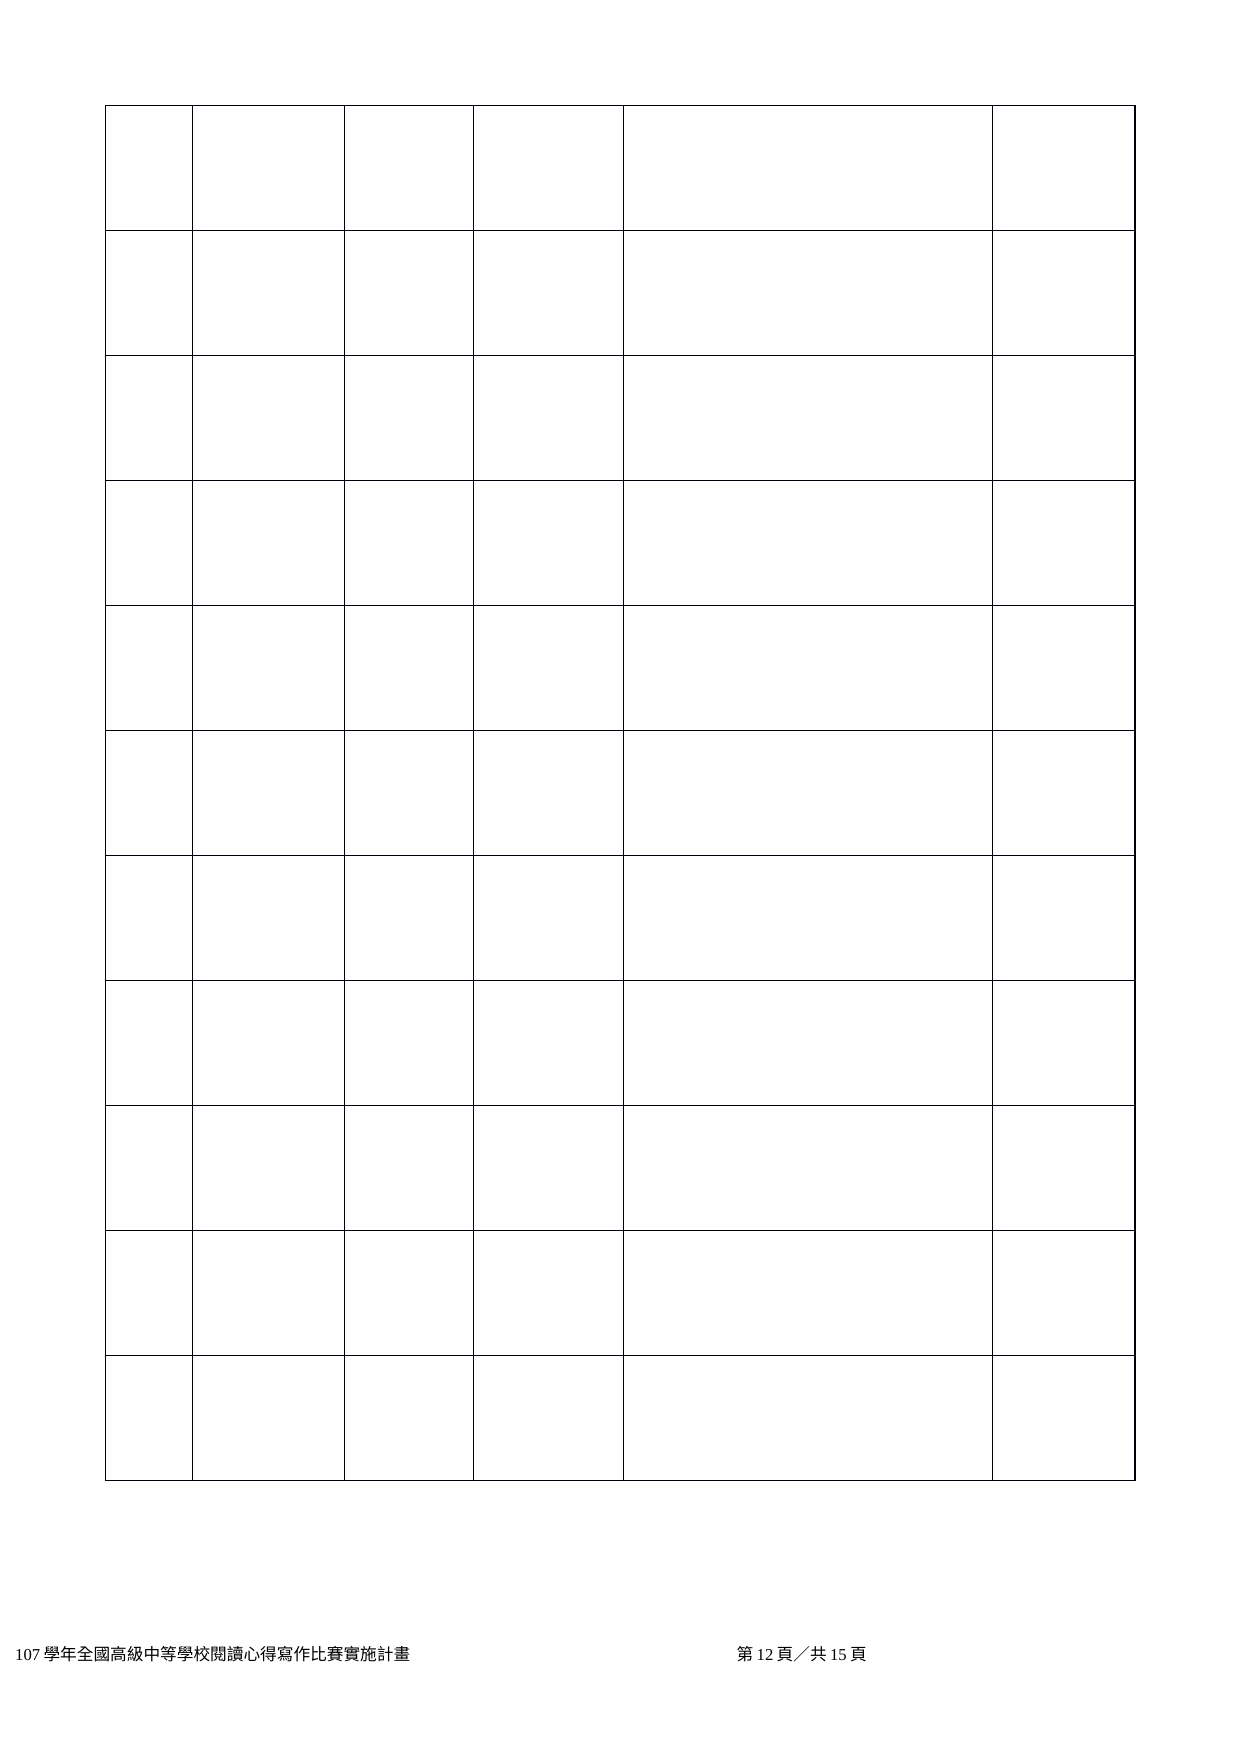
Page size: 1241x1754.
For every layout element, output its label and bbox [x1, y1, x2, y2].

table_cell [106, 1356, 192, 1480]
table_cell [624, 481, 992, 605]
table_cell [624, 1106, 992, 1230]
table_cell [993, 356, 1134, 480]
table_cell [624, 1356, 992, 1480]
table_cell [624, 106, 992, 230]
table_cell [193, 1356, 344, 1480]
table_cell [106, 481, 192, 605]
table_cell [193, 856, 344, 980]
table_cell [624, 731, 992, 855]
table_cell [474, 856, 623, 980]
table_cell [193, 1106, 344, 1230]
table_cell [624, 231, 992, 355]
table_cell [345, 481, 473, 605]
table_cell [106, 606, 192, 730]
table_cell [193, 356, 344, 480]
table_cell [993, 981, 1134, 1105]
table_cell [193, 606, 344, 730]
table_cell [474, 356, 623, 480]
table_cell [106, 356, 192, 480]
table_cell [993, 481, 1134, 605]
table_cell [474, 481, 623, 605]
table_cell [345, 1231, 473, 1355]
table_cell [345, 1356, 473, 1480]
table_cell [993, 856, 1134, 980]
table_cell [993, 1106, 1134, 1230]
table_cell [993, 231, 1134, 355]
table_cell [345, 231, 473, 355]
table_cell [345, 981, 473, 1105]
table_cell [345, 356, 473, 480]
table_cell [474, 231, 623, 355]
table_cell [345, 606, 473, 730]
table_cell [106, 106, 192, 230]
table_cell [993, 731, 1134, 855]
table_cell [106, 981, 192, 1105]
table_cell [106, 1106, 192, 1230]
table_cell [193, 1231, 344, 1355]
table_cell [193, 481, 344, 605]
table_cell [345, 106, 473, 230]
table_cell [993, 606, 1134, 730]
table_cell [474, 106, 623, 230]
table_cell [345, 731, 473, 855]
table_cell [106, 856, 192, 980]
table_cell [474, 606, 623, 730]
table_cell [624, 356, 992, 480]
table_cell [993, 106, 1134, 230]
table_cell [993, 1231, 1134, 1355]
table_cell [106, 231, 192, 355]
table_cell [624, 981, 992, 1105]
table_cell [474, 731, 623, 855]
table_cell [474, 1356, 623, 1480]
table_cell [474, 981, 623, 1105]
table_cell [106, 731, 192, 855]
table_cell [193, 731, 344, 855]
table_cell [345, 856, 473, 980]
table_cell [193, 106, 344, 230]
table_cell [193, 981, 344, 1105]
table_cell [474, 1231, 623, 1355]
table_cell [993, 1356, 1134, 1480]
table_cell [624, 606, 992, 730]
table_cell [624, 1231, 992, 1355]
table_cell [474, 1106, 623, 1230]
table_cell [624, 856, 992, 980]
table_cell [106, 1231, 192, 1355]
table_cell [345, 1106, 473, 1230]
table_cell [193, 231, 344, 355]
